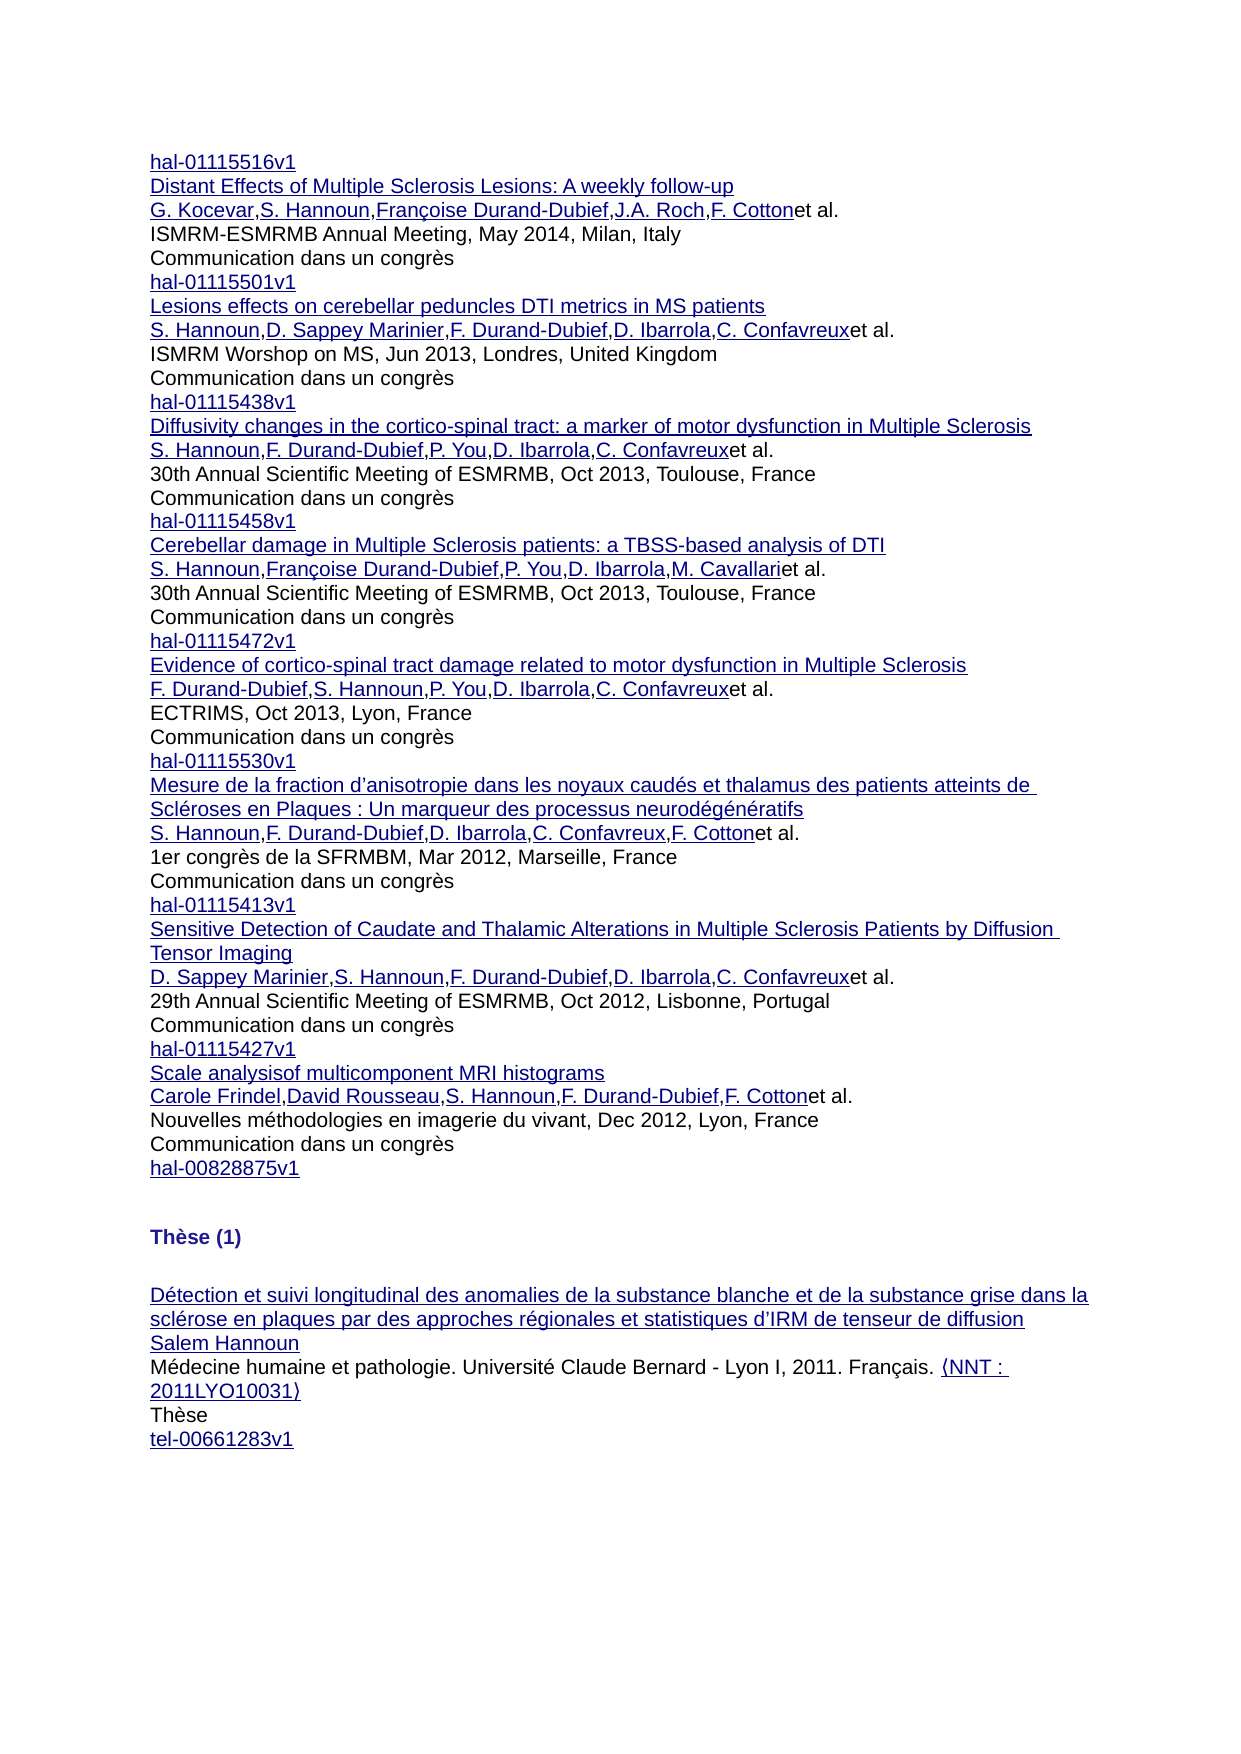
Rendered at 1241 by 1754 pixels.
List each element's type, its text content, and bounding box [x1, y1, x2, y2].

table_cell Scale analysisof multicomponent MRI histograms Carole Frindel,David Rousseau,S. Hannoun,F. Durand-Dubief,F. Cottonet al. Nouvelles méthodologies en imagerie du vivant, Dec 2012, Lyon, France Communication dans un congrès hal-00828875v1 [150, 1060, 1090, 1180]
table_cell Evidence of cortico-spinal tract damage related to motor dysfunction in Multiple Sclerosis F. Durand-Dubief,S. Hannoun,P. You,D. Ibarrola,C. Confavreuxet al. ECTRIMS, Oct 2013, Lyon, France Communication dans un congrès hal-01115530v1 [150, 653, 1090, 773]
table_cell Diffusivity changes in the cortico-spinal tract: a marker of motor dysfunction in Multiple Sclerosis S. Hannoun,F. Durand-Dubief,P. You,D. Ibarrola,C. Confavreuxet al. 30th Annual Scientific Meeting of ESMRMB, Oct 2013, Toulouse, France Communication dans un congrès hal-01115458v1 [150, 414, 1090, 533]
subtitle Thèse (1) [150, 1225, 1090, 1249]
table_header Détection et suivi longitudinal des anomalies de la substance blanche et de la substance grise dans la sclérose en plaques par des approches régionales et statistiques d’IRM de tenseur de diffusion Salem Hannoun Médecine humaine et pathologie. Université Claude Bernard - Lyon I, 2011. Français. ⟨NNT : 2011LYO10031⟩ Thèse tel-00661283v1 [150, 1283, 1090, 1451]
table_cell Sensitive Detection of Caudate and Thalamic Alterations in Multiple Sclerosis Patients by Diffusion Tensor Imaging D. Sappey Marinier,S. Hannoun,F. Durand-Dubief,D. Ibarrola,C. Confavreuxet al. 29th Annual Scientific Meeting of ESMRMB, Oct 2012, Lisbonne, Portugal Communication dans un congrès hal-01115427v1 [150, 917, 1090, 1060]
table_cell hal-01115516v1 [150, 150, 1090, 174]
table_cell Mesure de la fraction d’anisotropie dans les noyaux caudés et thalamus des patients atteints de Scléroses en Plaques : Un marqueur des processus neurodégénératifs S. Hannoun,F. Durand-Dubief,D. Ibarrola,C. Confavreux,F. Cottonet al. 1er congrès de la SFRMBM, Mar 2012, Marseille, France Communication dans un congrès hal-01115413v1 [150, 773, 1090, 917]
table_cell Distant Effects of Multiple Sclerosis Lesions: A weekly follow-up G. Kocevar,S. Hannoun,Françoise Durand-Dubief,J.A. Roch,F. Cottonet al. ISMRM-ESMRMB Annual Meeting, May 2014, Milan, Italy Communication dans un congrès hal-01115501v1 [150, 174, 1090, 294]
table_cell Lesions effects on cerebellar peduncles DTI metrics in MS patients S. Hannoun,D. Sappey Marinier,F. Durand-Dubief,D. Ibarrola,C. Confavreuxet al. ISMRM Worshop on MS, Jun 2013, Londres, United Kingdom Communication dans un congrès hal-01115438v1 [150, 294, 1090, 413]
table_cell Cerebellar damage in Multiple Sclerosis patients: a TBSS-based analysis of DTI S. Hannoun,Françoise Durand-Dubief,P. You,D. Ibarrola,M. Cavallariet al. 30th Annual Scientific Meeting of ESMRMB, Oct 2013, Toulouse, France Communication dans un congrès hal-01115472v1 [150, 533, 1090, 653]
